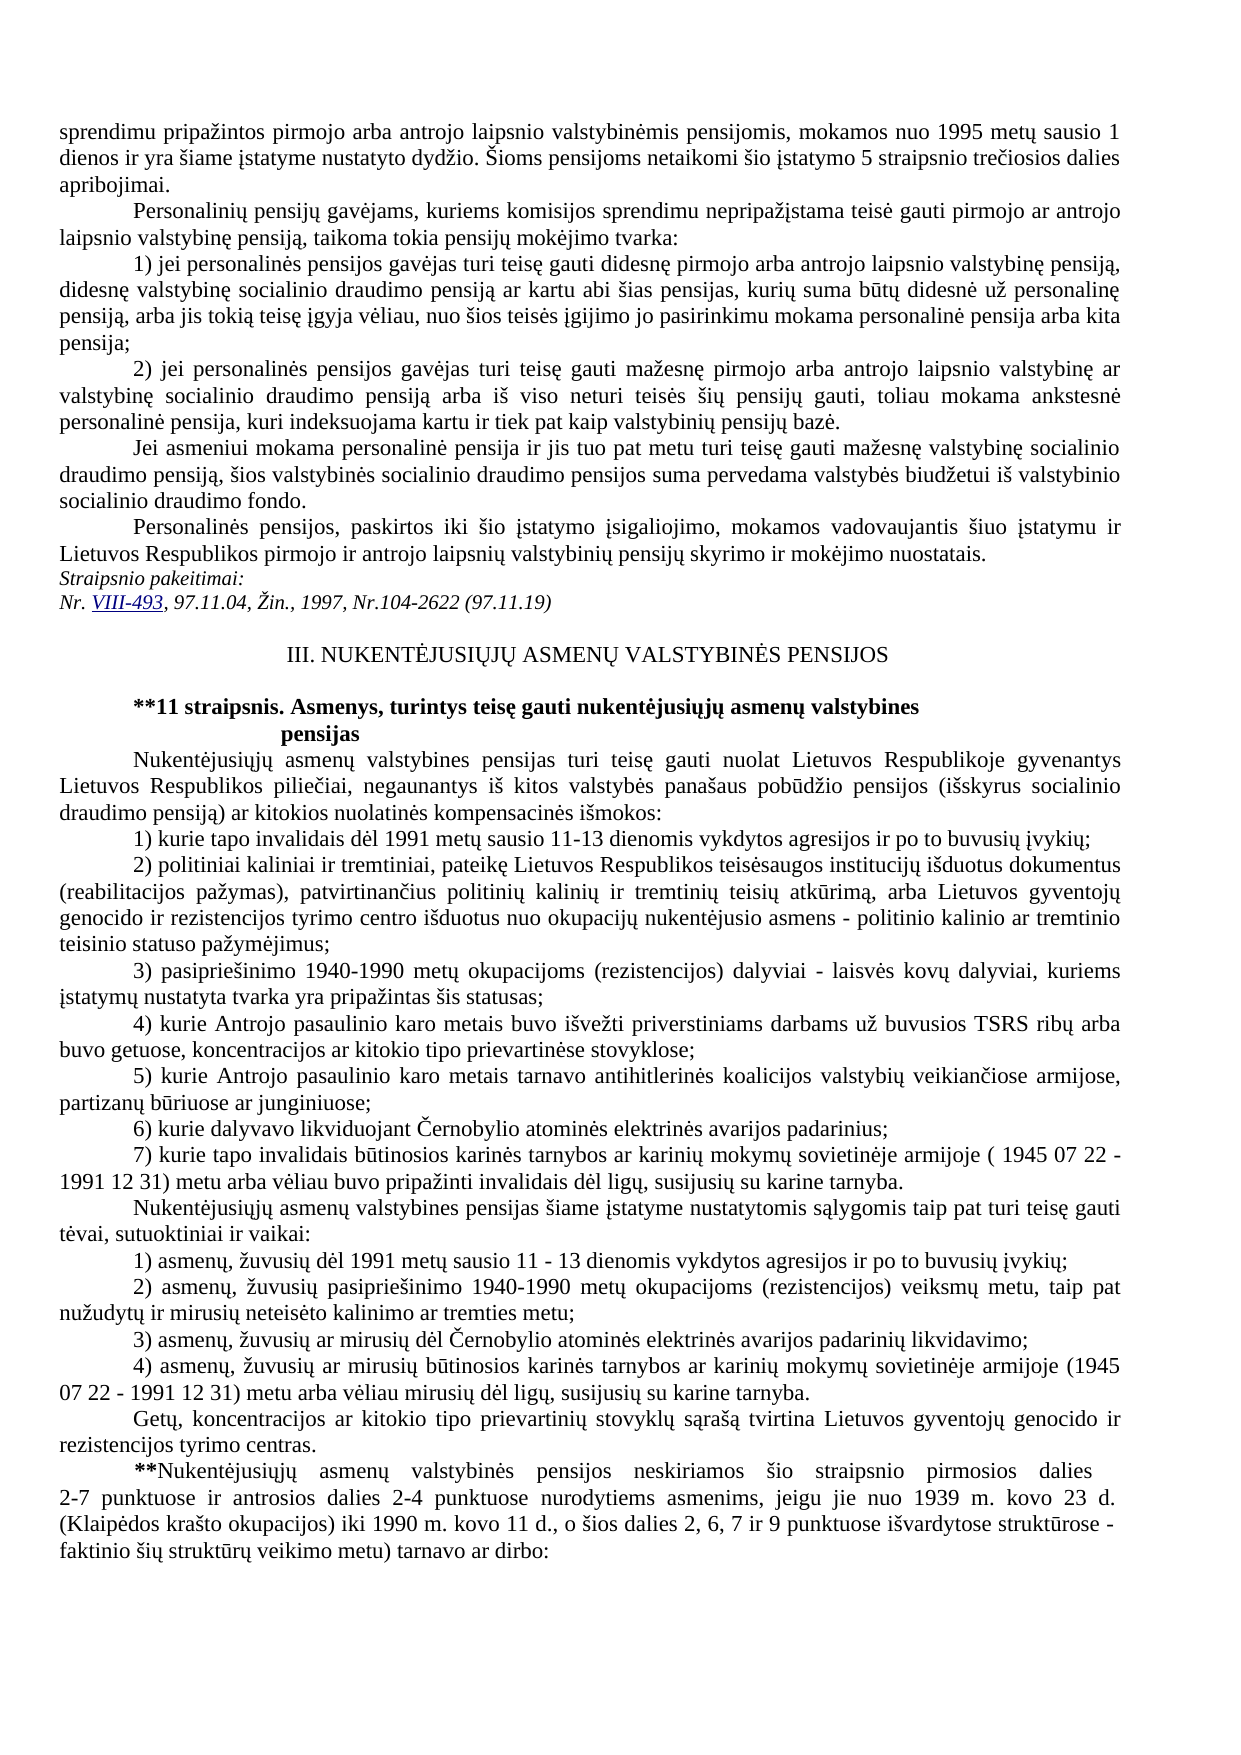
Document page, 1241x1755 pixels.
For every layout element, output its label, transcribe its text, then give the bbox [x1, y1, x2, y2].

text Personalinių pensijų gavėjams, kuriems komisijos sprendimu nepripažįstama teisė gauti pirmojo ar antrojo laipsnio valstybinę pensiją, taikoma tokia pensijų mokėjimo tvarka: [59, 197, 1122, 250]
text 4) asmenų, žuvusių ar mirusių būtinosios karinės tarnybos ar karinių mokymų sovietinėje armijoje (1945 07 22 - 1991 12 31) metu arba vėliau mirusių dėl ligų, susijusių su karine tarnyba. [59, 1352, 1122, 1405]
text 4) kurie Antrojo pasaulinio karo metais buvo išvežti priverstiniams darbams už buvusios TSRS ribų arba buvo getuose, koncentracijos ar kitokio tipo prievartinėse stovyklose; [59, 1009, 1122, 1062]
text pensijas [59, 720, 1122, 746]
text **Nukentėjusiųjų asmenų valstybinės pensijos neskiriamos šio straipsnio pirmosios dalies 2-7 punktuose ir antrosios dalies 2-4 punktuose nurodytiems asmenims, jeigu jie nuo 1939 m. kovo 23 d. (Klaipėdos krašto okupacijos) iki 1990 m. kovo 11 d., o šios dalies 2, 6, 7 ir 9 punktuose išvardytose struktūrose - faktinio šių struktūrų veikimo metu) tarnavo ar dirbo: [59, 1458, 1116, 1563]
text Getų, koncentracijos ar kitokio tipo prievartinių stovyklų sąrašą tvirtina Lietuvos gyventojų genocido ir rezistencijos tyrimo centras. [59, 1405, 1122, 1458]
text Nukentėjusiųjų asmenų valstybines pensijas šiame įstatyme nustatytomis sąlygomis taip pat turi teisę gauti tėvai, sutuoktiniai ir vaikai: [59, 1194, 1122, 1247]
text 2) politiniai kaliniai ir tremtiniai, pateikę Lietuvos Respublikos teisėsaugos institucijų išduotus dokumentus (reabilitacijos pažymas), patvirtinančius politinių kalinių ir tremtinių teisių atkūrimą, arba Lietuvos gyventojų genocido ir rezistencijos tyrimo centro išduotus nuo okupacijų nukentėjusio asmens - politinio kalinio ar tremtinio teisinio statuso pažymėjimus; [59, 851, 1122, 957]
text **11 straipsnis. Asmenys, turintys teisę gauti nukentėjusiųjų asmenų valstybines [59, 693, 1122, 720]
text Nr. VIII-493, 97.11.04, Žin., 1997, Nr.104-2622 (97.11.19) [59, 590, 1122, 614]
text 1) asmenų, žuvusių dėl 1991 metų sausio 11 - 13 dienomis vykdytos agresijos ir po to buvusių įvykių; [59, 1247, 1122, 1273]
text 3) pasipriešinimo 1940-1990 metų okupacijoms (rezistencijos) dalyviai - laisvės kovų dalyviai, kuriems įstatymų nustatyta tvarka yra pripažintas šis statusas; [59, 957, 1122, 1009]
text III. NUKENTĖJUSIŲJŲ ASMENŲ VALSTYBINĖS PENSIJOS [59, 641, 1122, 667]
text 6) kurie dalyvavo likviduojant Černobylio atominės elektrinės avarijos padarinius; [59, 1115, 1122, 1141]
text 7) kurie tapo invalidais būtinosios karinės tarnybos ar karinių mokymų sovietinėje armijoje ( 1945 07 22 - 1991 12 31) metu arba vėliau buvo pripažinti invalidais dėl ligų, susijusių su karine tarnyba. [59, 1141, 1122, 1194]
text Nukentėjusiųjų asmenų valstybines pensijas turi teisę gauti nuolat Lietuvos Respublikoje gyvenantys Lietuvos Respublikos piliečiai, negaunantys iš kitos valstybės panašaus pobūdžio pensijos (išskyrus socialinio draudimo pensiją) ar kitokios nuolatinės kompensacinės išmokos: [59, 746, 1122, 825]
text Straipsnio pakeitimai: [59, 566, 1122, 590]
text 5) kurie Antrojo pasaulinio karo metais tarnavo antihitlerinės koalicijos valstybių veikiančiose armijose, partizanų būriuose ar junginiuose; [59, 1062, 1122, 1115]
text 2) jei personalinės pensijos gavėjas turi teisę gauti mažesnę pirmojo arba antrojo laipsnio valstybinę ar valstybinę socialinio draudimo pensiją arba iš viso neturi teisės šių pensijų gauti, toliau mokama ankstesnė personalinė pensija, kuri indeksuojama kartu ir tiek pat kaip valstybinių pensijų bazė. [59, 355, 1122, 434]
text 1) jei personalinės pensijos gavėjas turi teisę gauti didesnę pirmojo arba antrojo laipsnio valstybinę pensiją, didesnę valstybinę socialinio draudimo pensiją ar kartu abi šias pensijas, kurių suma būtų didesnė už personalinę pensiją, arba jis tokią teisę įgyja vėliau, nuo šios teisės įgijimo jo pasirinkimu mokama personalinė pensija arba kita pensija; [59, 250, 1122, 355]
text sprendimu pripažintos pirmojo arba antrojo laipsnio valstybinėmis pensijomis, mokamos nuo 1995 metų sausio 1 dienos ir yra šiame įstatyme nustatyto dydžio. Šioms pensijoms netaikomi šio įstatymo 5 straipsnio trečiosios dalies apribojimai. [59, 118, 1122, 197]
text Personalinės pensijos, paskirtos iki šio įstatymo įsigaliojimo, mokamos vadovaujantis šiuo įstatymu ir Lietuvos Respublikos pirmojo ir antrojo laipsnių valstybinių pensijų skyrimo ir mokėjimo nuostatais. [59, 513, 1122, 566]
text 2) asmenų, žuvusių pasipriešinimo 1940-1990 metų okupacijoms (rezistencijos) veiksmų metu, taip pat nužudytų ir mirusių neteisėto kalinimo ar tremties metu; [59, 1273, 1122, 1326]
text 3) asmenų, žuvusių ar mirusių dėl Černobylio atominės elektrinės avarijos padarinių likvidavimo; [59, 1326, 1122, 1352]
text 1) kurie tapo invalidais dėl 1991 metų sausio 11-13 dienomis vykdytos agresijos ir po to buvusių įvykių; [59, 825, 1122, 851]
text Jei asmeniui mokama personalinė pensija ir jis tuo pat metu turi teisę gauti mažesnę valstybinę socialinio draudimo pensiją, šios valstybinės socialinio draudimo pensijos suma pervedama valstybės biudžetui iš valstybinio socialinio draudimo fondo. [59, 434, 1122, 513]
